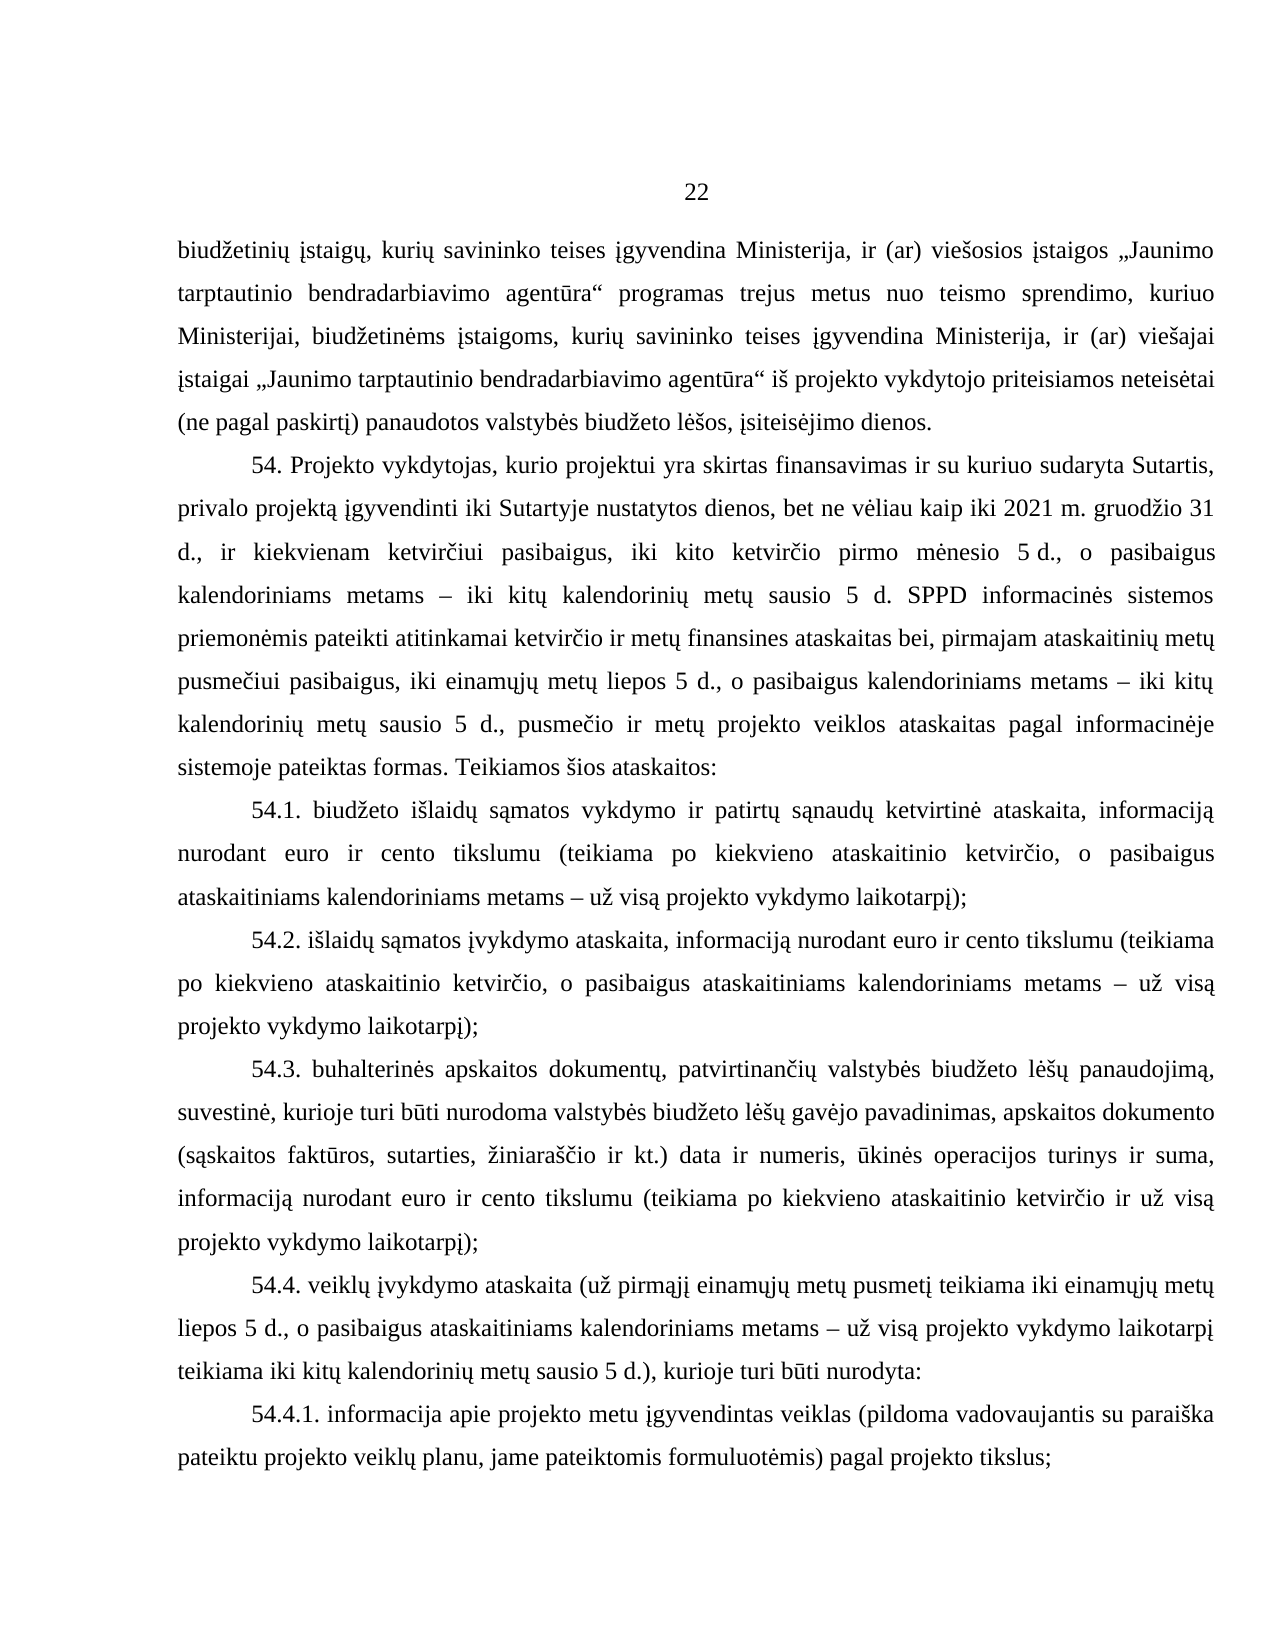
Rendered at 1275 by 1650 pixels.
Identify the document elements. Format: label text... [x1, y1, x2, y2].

text 54.3. buhalterinės apskaitos dokumentų, patvirtinančių valstybės biudžeto lėšų panaudojimą, suvestinė, kurioje turi būti nurodoma valstybės biudžeto lėšų gavėjo pavadinimas, apskaitos dokumento (sąskaitos faktūros, sutarties, žiniaraščio ir kt.) data ir numeris, ūkinės operacijos turinys ir suma, informaciją nurodant euro ir cento tikslumu (teikiama po kiekvieno ataskaitinio ketvirčio ir už visą projekto vykdymo laikotarpį); [177, 1054, 1216, 1255]
text 54.4.1. informacija apie projekto metu įgyvendintas veiklas (pildoma vadovaujantis su paraiška pateiktu projekto veiklų planu, jame pateiktomis formuluotėmis) pagal projekto tikslus; [177, 1399, 1216, 1471]
text biudžetinių įstaigų, kurių savininko teises įgyvendina Ministerija, ir (ar) viešosios įstaigos „Jaunimo tarptautinio bendradarbiavimo agentūra“ programas trejus metus nuo teismo sprendimo, kuriuo Ministerijai, biudžetinėms įstaigoms, kurių savininko teises įgyvendina Ministerija, ir (ar) viešajai įstaigai „Jaunimo tarptautinio bendradarbiavimo agentūra“ iš projekto vykdytojo priteisiamos neteisėtai (ne pagal paskirtį) panaudotos valstybės biudžeto lėšos, įsiteisėjimo dienos. [177, 235, 1216, 436]
text 54. Projekto vykdytojas, kurio projektui yra skirtas finansavimas ir su kuriuo sudaryta Sutartis, privalo projektą įgyvendinti iki Sutartyje nustatytos dienos, bet ne vėliau kaip iki 2021 m. gruodžio 31 d., ir kiekvienam ketvirčiui pasibaigus, iki kito ketvirčio pirmo mėnesio 5 d., o pasibaigus kalendoriniams metams – iki kitų kalendorinių metų sausio 5 d. SPPD informacinės sistemos priemonėmis pateikti atitinkamai ketvirčio ir metų finansines ataskaitas bei, pirmajam ataskaitinių metų pusmečiui pasibaigus, iki einamųjų metų liepos 5 d., o pasibaigus kalendoriniams metams – iki kitų kalendorinių metų sausio 5 d., pusmečio ir metų projekto veiklos ataskaitas pagal informacinėje sistemoje pateiktas formas. Teikiamos šios ataskaitos: [177, 450, 1216, 781]
text 54.4. veiklų įvykdymo ataskaita (už pirmąjį einamųjų metų pusmetį teikiama iki einamųjų metų liepos 5 d., o pasibaigus ataskaitiniams kalendoriniams metams – už visą projekto vykdymo laikotarpį teikiama iki kitų kalendorinių metų sausio 5 d.), kurioje turi būti nurodyta: [177, 1270, 1216, 1385]
text 54.1. biudžeto išlaidų sąmatos vykdymo ir patirtų sąnaudų ketvirtinė ataskaita, informaciją nurodant euro ir cento tikslumu (teikiama po kiekvieno ataskaitinio ketvirčio, o pasibaigus ataskaitiniams kalendoriniams metams – už visą projekto vykdymo laikotarpį); [177, 795, 1216, 910]
text 54.2. išlaidų sąmatos įvykdymo ataskaita, informaciją nurodant euro ir cento tikslumu (teikiama po kiekvieno ataskaitinio ketvirčio, o pasibaigus ataskaitiniams kalendoriniams metams – už visą projekto vykdymo laikotarpį); [177, 925, 1216, 1040]
